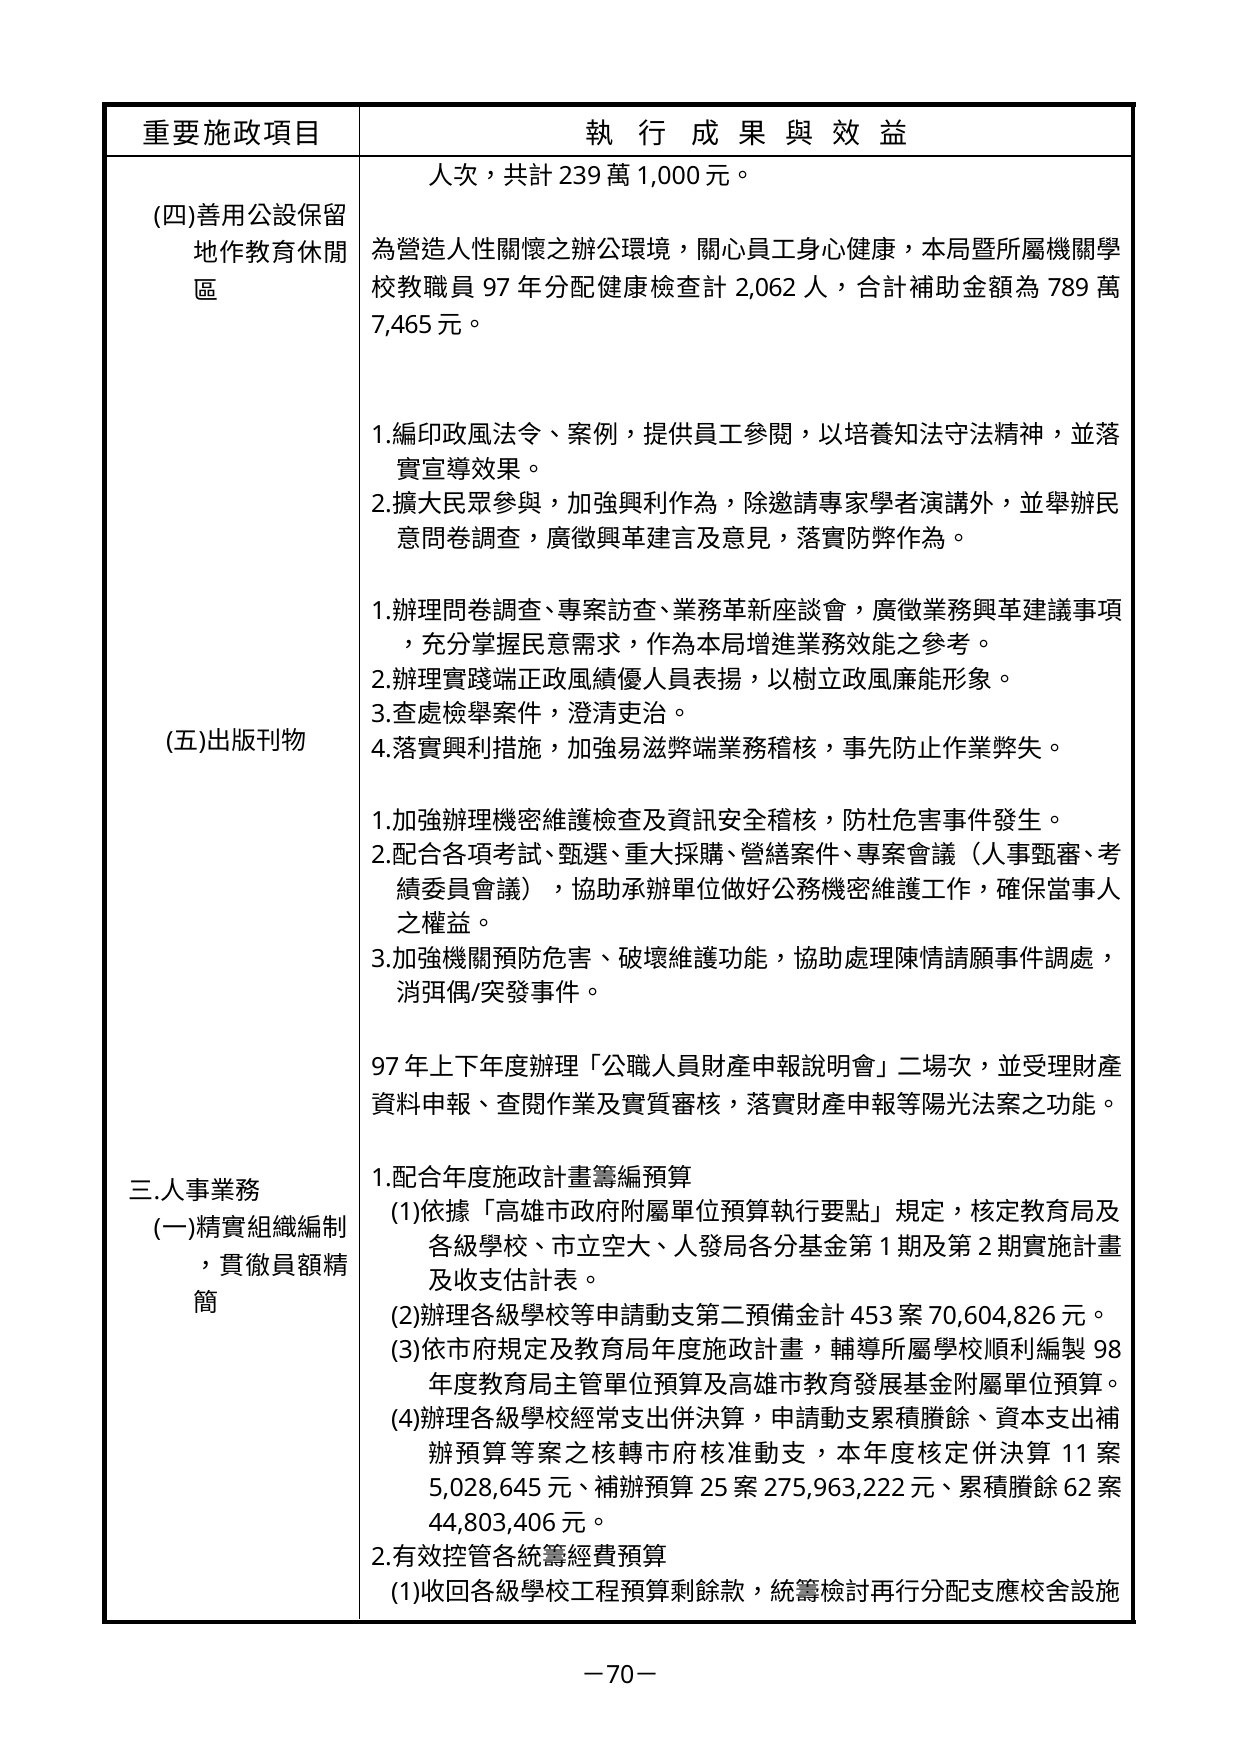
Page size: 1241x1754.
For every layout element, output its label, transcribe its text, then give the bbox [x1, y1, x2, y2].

table_cell 人次，共計239萬1,000元。 為營造人性關懷之辦公環境，關心員工身心健康，本局暨所屬機關學校教職員97年分配健康檢查計2,062人，合計補助金額為789萬7,465元。 1.編印政風法令、案例，提供員工參閱，以培養知法守法精神，並落實宣導效果。 2.擴大民眾參與，加強興利作為，除邀請專家學者演講外，並舉辦民意問卷調查，廣徵興革建言及意見，落實防弊作為。 1.辦理問卷調查、專案訪查、業務革新座談會，廣徵業務興革建議事項，充分掌握民意需求，作為本局增進業務效能之參考。 2.辦理實踐端正政風績優人員表揚，以樹立政風廉能形象。 3.查處檢舉案件，澄清吏治。 4.落實興利措施，加強易滋弊端業務稽核，事先防止作業弊失。 1.加強辦理機密維護檢查及資訊安全稽核，防杜危害事件發生。 2.配合各項考試、甄選、重大採購、營繕案件、專案會議（人事甄審、考績委員會議），協助承辦單位做好公務機密維護工作，確保當事人之權益。 3.加強機關預防危害、破壞維護功能，協助處理陳情請願事件調處，消弭偶/突發事件。 97年上下年度辦理「公職人員財產申報說明會」二場次，並受理財產資料申報、查閱作業及實質審核，落實財產申報等陽光法案之功能。 1.配合年度施政計畫籌編預算 (1)依據「高雄市政府附屬單位預算執行要點」規定，核定教育局及各級學校、市立空大、人發局各分基金第1期及第2期實施計畫及收支估計表。 (2)辦理各級學校等申請動支第二預備金計453案70,604,826元。 (3)依市府規定及教育局年度施政計畫，輔導所屬學校順利編製98年度教育局主管單位預算及高雄市教育發展基金附屬單位預算。 (4)辦理各級學校經常支出併決算，申請動支累積賸餘、資本支出補辦預算等案之核轉市府核准動支，本年度核定併決算11案5,028,645元、補辦預算25案275,963,222元、累積賸餘62案44,803,406元。 2.有效控管各統籌經費預算 (1)收回各級學校工程預算剩餘款，統籌檢討再行分配支應校舍設施 [360, 157, 1131, 1619]
table_header 重要施政項目 [107, 107, 359, 155]
table_cell (四)善用公設保留地作教育休閒區 (五)出版刊物 三.人事業務 (一)精實組織編制，貫徹員額精簡 [107, 157, 359, 1619]
table_header 執 行 成 果 與 效 益 [360, 107, 1131, 155]
